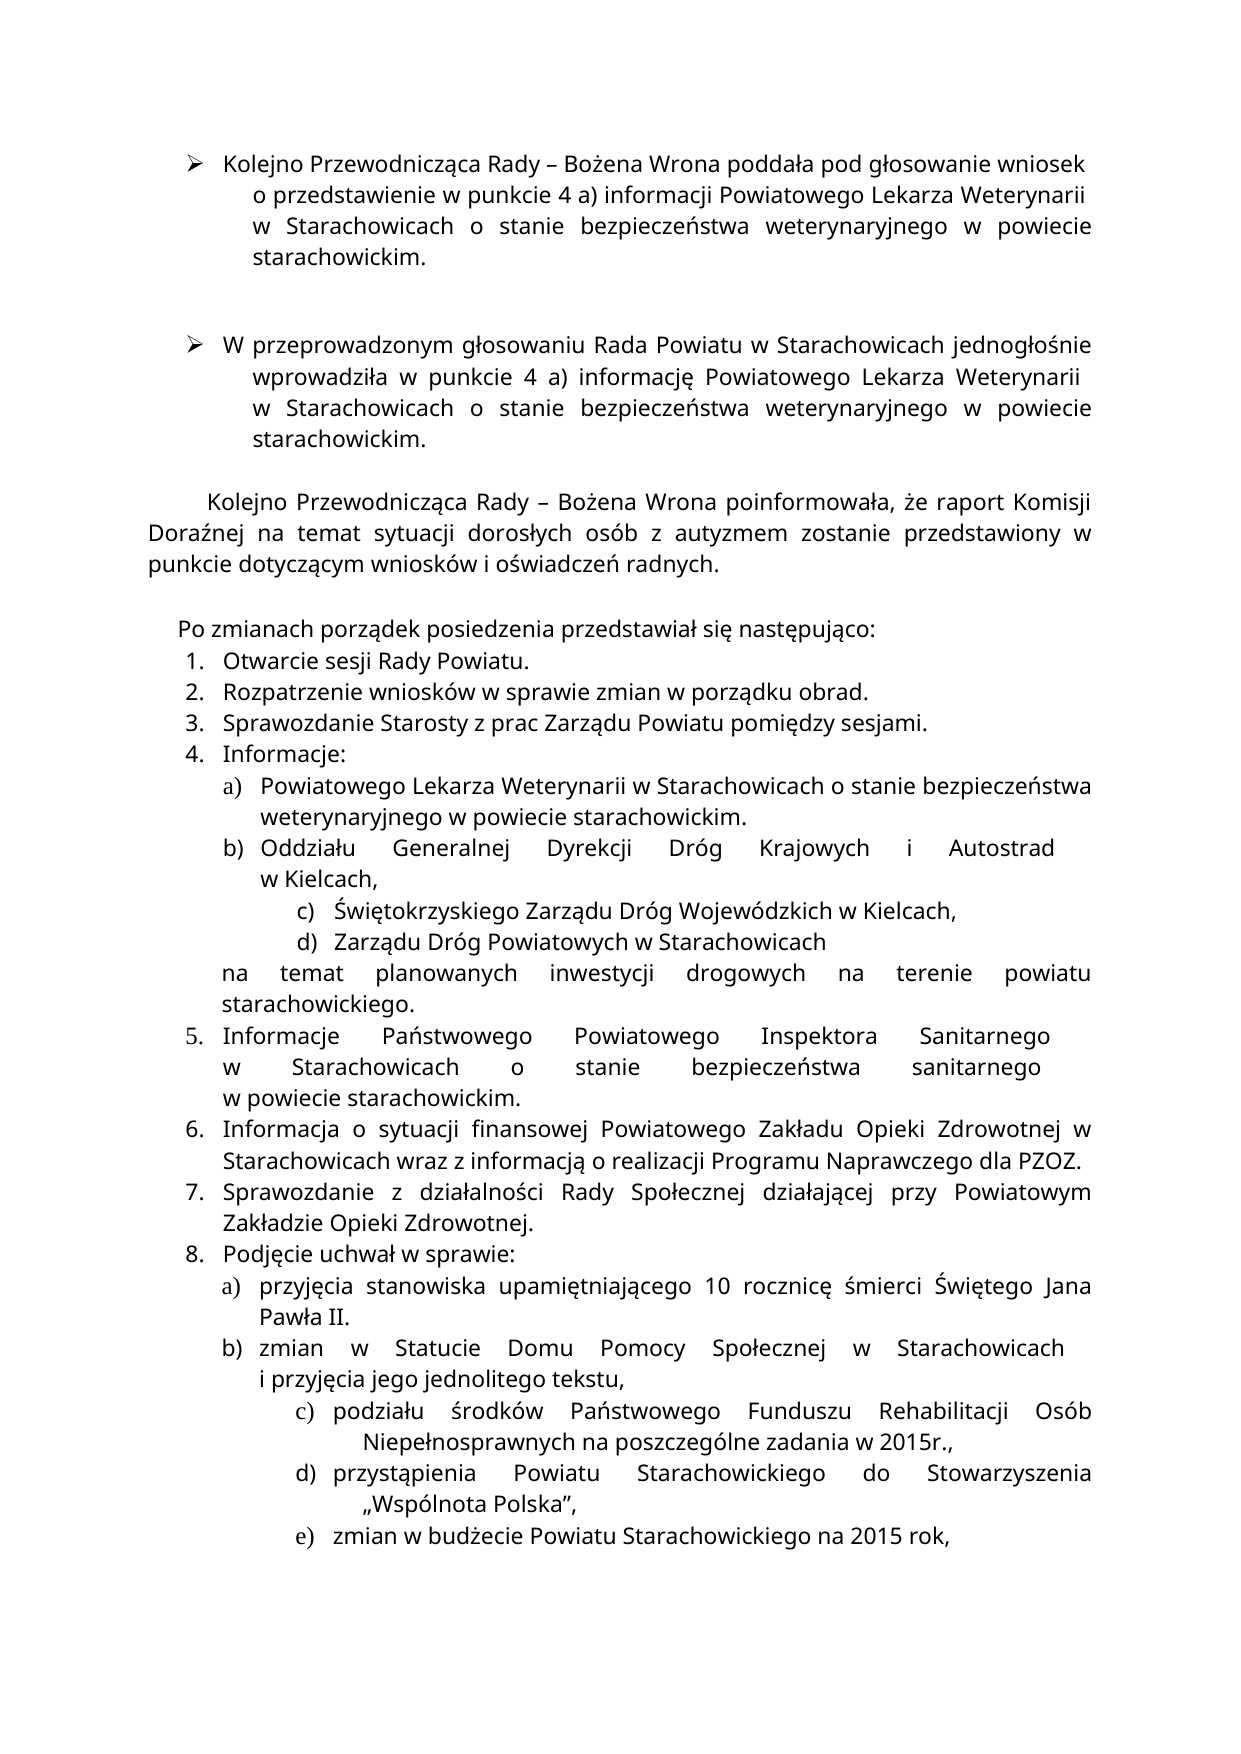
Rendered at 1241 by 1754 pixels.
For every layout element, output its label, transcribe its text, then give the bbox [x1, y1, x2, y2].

list podziału środków Państwowego Funduszu Rehabilitacji Osób Niepełnosprawnych na poszczególne zadania w 2015r., [295, 1395, 1093, 1457]
text Kolejno Przewodnicząca Rady – Bożena Wrona poinformowała, że raport Komisji Doraźnej na temat sytuacji dorosłych osób z autyzmem zostanie przedstawiony w punkcie dotyczącym wniosków i oświadczeń radnych. [148, 486, 1093, 579]
list Informacje: [185, 738, 1093, 770]
list Oddziału Generalnej Dyrekcji Dróg Krajowych i Autostrad w Kielcach, [223, 832, 1093, 895]
text Po zmianach porządek posiedzenia przedstawiał się następująco: [177, 613, 1093, 645]
list Rozpatrzenie wniosków w sprawie zmian w porządku obrad. [185, 676, 1093, 707]
list Świętokrzyskiego Zarządu Dróg Wojewódzkich w Kielcach, [296, 895, 1093, 926]
list Sprawozdanie z działalności Rady Społecznej działającej przy Powiatowym Zakładzie Opieki Zdrowotnej. [185, 1176, 1093, 1238]
list Otwarcie sesji Rady Powiatu. [185, 645, 1093, 676]
list Informacje Państwowego Powiatowego Inspektora Sanitarnego w Starachowicach o stanie bezpieczeństwa sanitarnego w powiecie starachowickim. [185, 1020, 1093, 1113]
list Informacja o sytuacji finansowej Powiatowego Zakładu Opieki Zdrowotnej w Starachowicach wraz z informacją o realizacji Programu Naprawczego dla PZOZ. [185, 1113, 1093, 1176]
list zmian w budżecie Powiatu Starachowickiego na 2015 rok, [295, 1520, 1093, 1551]
list przyjęcia stanowiska upamiętniającego 10 rocznicę śmierci Świętego Jana Pawła II. [221, 1270, 1093, 1332]
text na temat planowanych inwestycji drogowych na terenie powiatu starachowickiego. [221, 957, 1093, 1020]
list zmian w Statucie Domu Pomocy Społecznej w Starachowicach i przyjęcia jego jednolitego tekstu, [221, 1332, 1093, 1395]
list Powiatowego Lekarza Weterynarii w Starachowicach o stanie bezpieczeństwa weterynaryjnego w powiecie starachowickim. [223, 770, 1093, 832]
list Sprawozdanie Starosty z prac Zarządu Powiatu pomiędzy sesjami. [185, 707, 1093, 738]
list przystąpienia Powiatu Starachowickiego do Stowarzyszenia „Wspólnota Polska”, [295, 1457, 1093, 1520]
list Kolejno Przewodnicząca Rady – Bożena Wrona poddała pod głosowanie wniosek o przedstawienie w punkcie 4 a) informacji Powiatowego Lekarza Weterynarii w Starachowicach o stanie bezpieczeństwa weterynaryjnego w powiecie starachowickim. [185, 148, 1093, 273]
list Podjęcie uchwał w sprawie: [185, 1238, 1093, 1270]
list W przeprowadzonym głosowaniu Rada Powiatu w Starachowicach jednogłośnie wprowadziła w punkcie 4 a) informację Powiatowego Lekarza Weterynarii w Starachowicach o stanie bezpieczeństwa weterynaryjnego w powiecie starachowickim. [185, 329, 1093, 454]
list Zarządu Dróg Powiatowych w Starachowicach [296, 926, 1093, 957]
